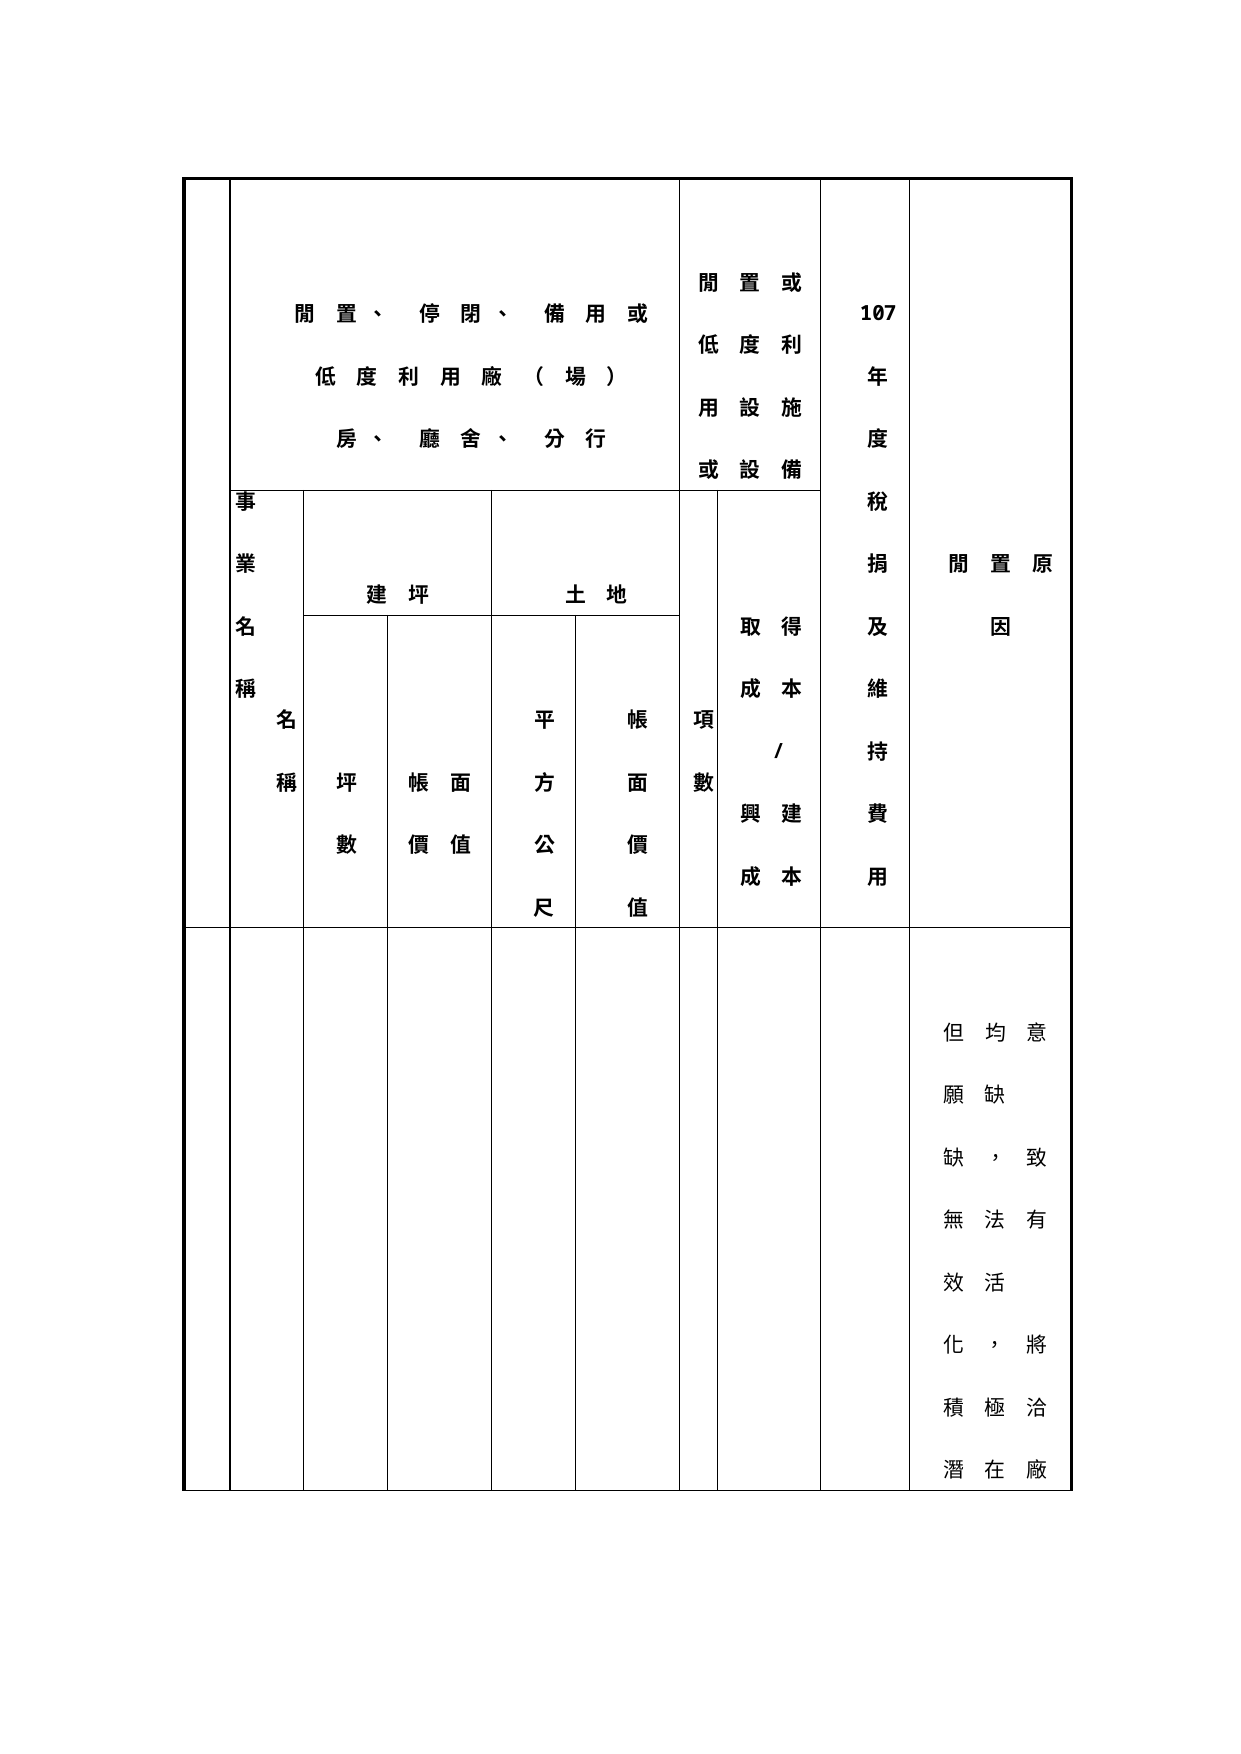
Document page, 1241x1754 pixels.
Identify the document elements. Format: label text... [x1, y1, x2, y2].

table_cell 平方公尺 [492, 616, 575, 927]
table_cell 坪數 [304, 616, 387, 927]
table_cell [304, 928, 387, 1490]
table_cell [718, 928, 820, 1490]
table_header 閒置或低度利用設施或設備 [680, 180, 820, 490]
table_header 事業名稱 [186, 180, 229, 927]
table_cell [576, 928, 679, 1490]
table_header 閒置原因 [910, 180, 1070, 927]
table_cell 帳面價值 [388, 616, 491, 927]
table_cell 但均意願缺缺，致無法有效活化，將積極洽潛在廠 [910, 928, 1070, 1490]
table_cell 項數 [680, 491, 717, 927]
table_cell [231, 928, 303, 1490]
table_cell 取得成本/ 興建成本 [718, 491, 820, 927]
table_cell [680, 928, 717, 1490]
table_header 閒置、停閉、備用或低度利用廠（場）房、廳舍、分行 [231, 180, 679, 490]
table_cell 名稱 [231, 491, 303, 927]
table_cell [821, 928, 909, 1490]
table_header 107年度稅捐及維持費用 [821, 180, 909, 927]
table_cell 台糖公司 [186, 928, 229, 1490]
table_cell 土地 [492, 491, 679, 615]
table_cell [388, 928, 491, 1490]
table_cell 帳面價值 [576, 616, 679, 927]
table_cell 建坪 [304, 491, 491, 615]
table_cell [492, 928, 575, 1490]
